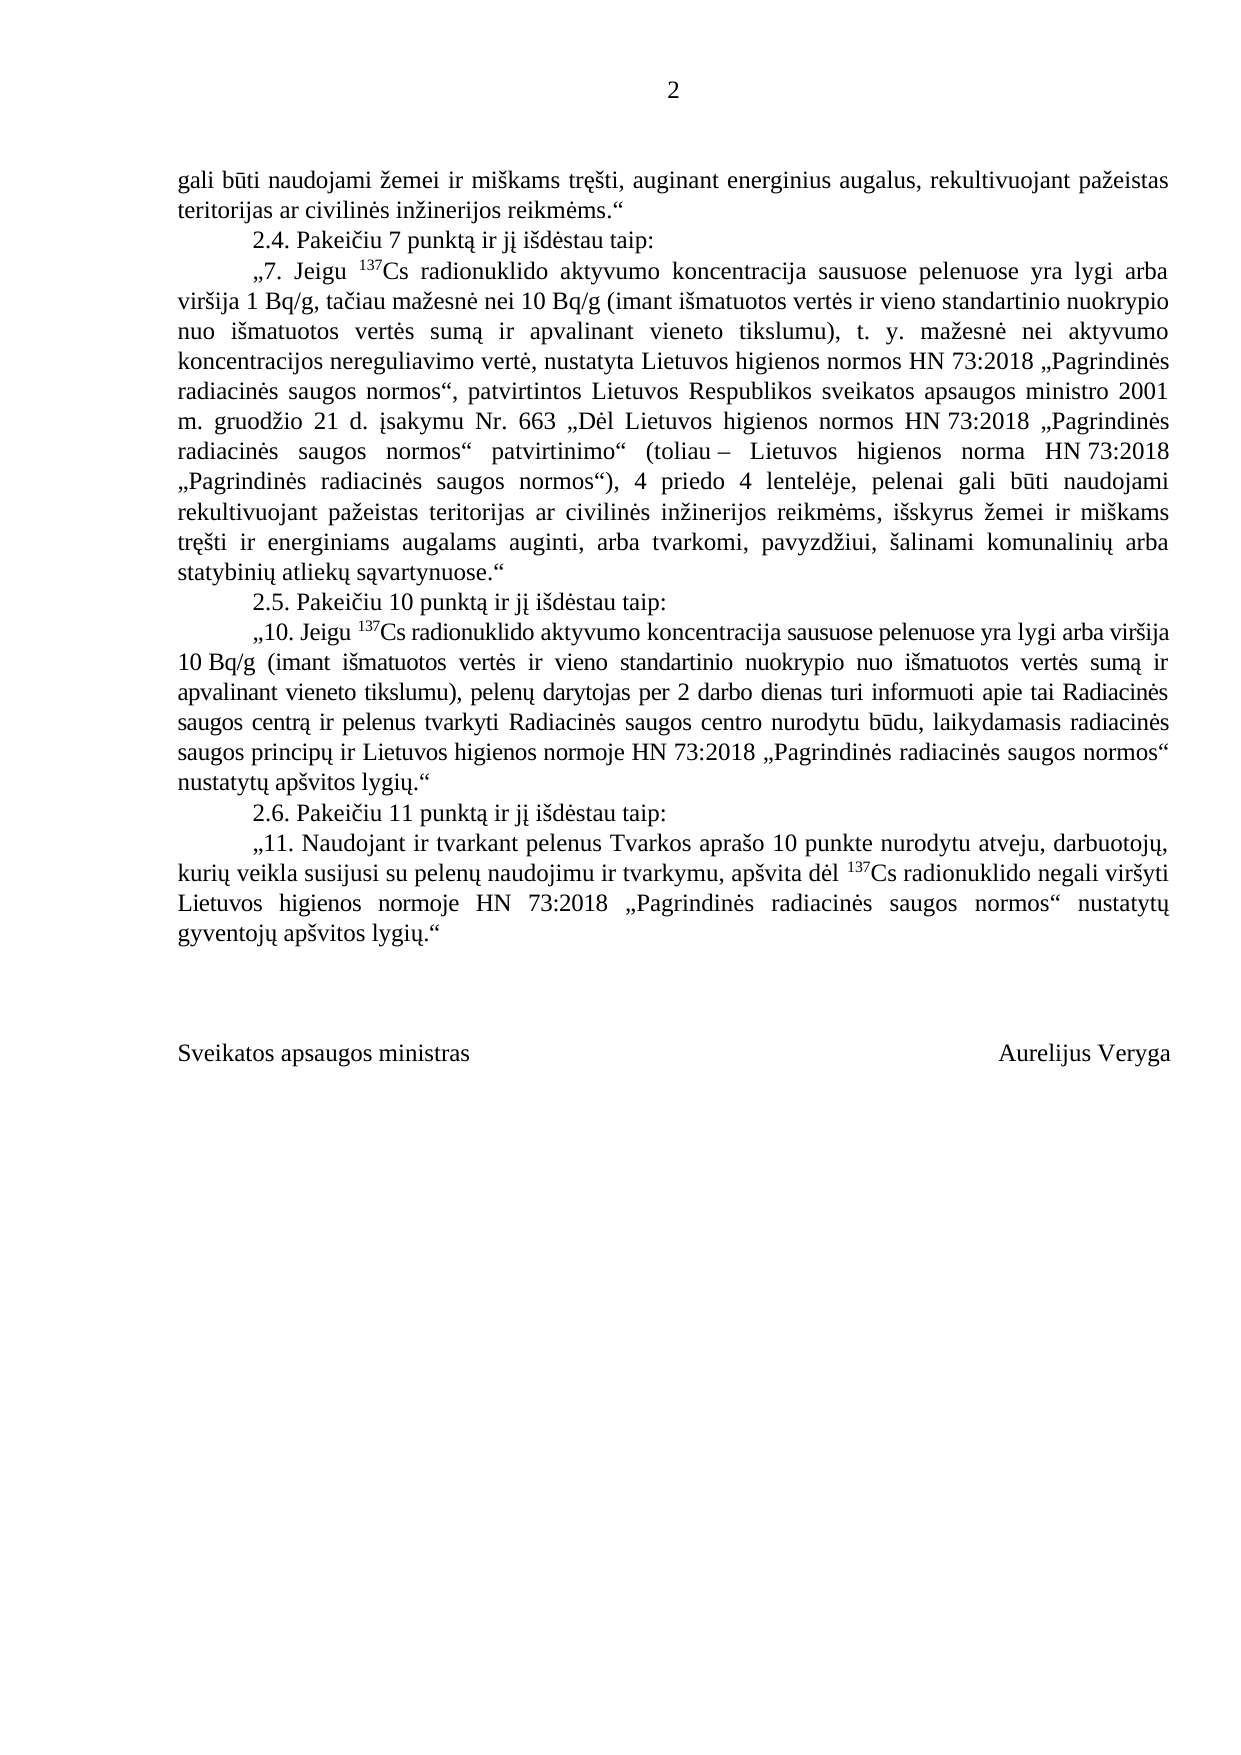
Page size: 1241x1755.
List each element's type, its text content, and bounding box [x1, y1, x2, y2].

text 2.6. Pakeičiu 11 punktą ir jį išdėstau taip: [177, 798, 1169, 826]
text „10. Jeigu 137Cs radionuklido aktyvumo koncentracija sausuose pelenuose yra lygi arba viršija 10 Bq/g (imant išmatuotos vertės ir vieno standartinio nuokrypio nuo išmatuotos vertės sumą ir apvalinant vieneto tikslumu), pelenų darytojas per 2 darbo dienas turi informuoti apie tai Radiacinės saugos centrą ir pelenus tvarkyti Radiacinės saugos centro nurodytu būdu, laikydamasis radiacinės saugos principų ir Lietuvos higienos normoje HN 73:2018 „Pagrindinės radiacinės saugos normos“ nustatytų apšvitos lygių.“ [177, 617, 1169, 796]
text Sveikatos apsaugos ministras Aurelijus Veryga [177, 1038, 1171, 1067]
text 2.4. Pakeičiu 7 punktą ir jį išdėstau taip: [177, 226, 1169, 254]
text „11. Naudojant ir tvarkant pelenus Tvarkos aprašo 10 punkte nurodytu atveju, darbuotojų, kurių veikla susijusi su pelenų naudojimu ir tvarkymu, apšvita dėl 137Cs radionuklido negali viršyti Lietuvos higienos normoje HN 73:2018 „Pagrindinės radiacinės saugos normos“ nustatytų gyventojų apšvitos lygių.“ [177, 828, 1169, 947]
text „7. Jeigu 137Cs radionuklido aktyvumo koncentracija sausuose pelenuose yra lygi arba viršija 1 Bq/g, tačiau mažesnė nei 10 Bq/g (imant išmatuotos vertės ir vieno standartinio nuokrypio nuo išmatuotos vertės sumą ir apvalinant vieneto tikslumu), t. y. mažesnė nei aktyvumo koncentracijos nereguliavimo vertė, nustatyta Lietuvos higienos normos HN 73:2018 „Pagrindinės radiacinės saugos normos“, patvirtintos Lietuvos Respublikos sveikatos apsaugos ministro 2001 m. gruodžio 21 d. įsakymu Nr. 663 „Dėl Lietuvos higienos normos HN 73:2018 „Pagrindinės radiacinės saugos normos“ patvirtinimo“ (toliau – Lietuvos higienos norma HN 73:2018 „Pagrindinės radiacinės saugos normos“), 4 priedo 4 lentelėje, pelenai gali būti naudojami rekultivuojant pažeistas teritorijas ar civilinės inžinerijos reikmėms, išskyrus žemei ir miškams tręšti ir energiniams augalams auginti, arba tvarkomi, pavyzdžiui, šalinami komunalinių arba statybinių atliekų sąvartynuose.“ [177, 256, 1169, 586]
text gali būti naudojami žemei ir miškams tręšti, auginant energinius augalus, rekultivuojant pažeistas teritorijas ar civilinės inžinerijos reikmėms.“ [177, 165, 1169, 224]
text 2.5. Pakeičiu 10 punktą ir jį išdėstau taip: [177, 587, 1169, 616]
